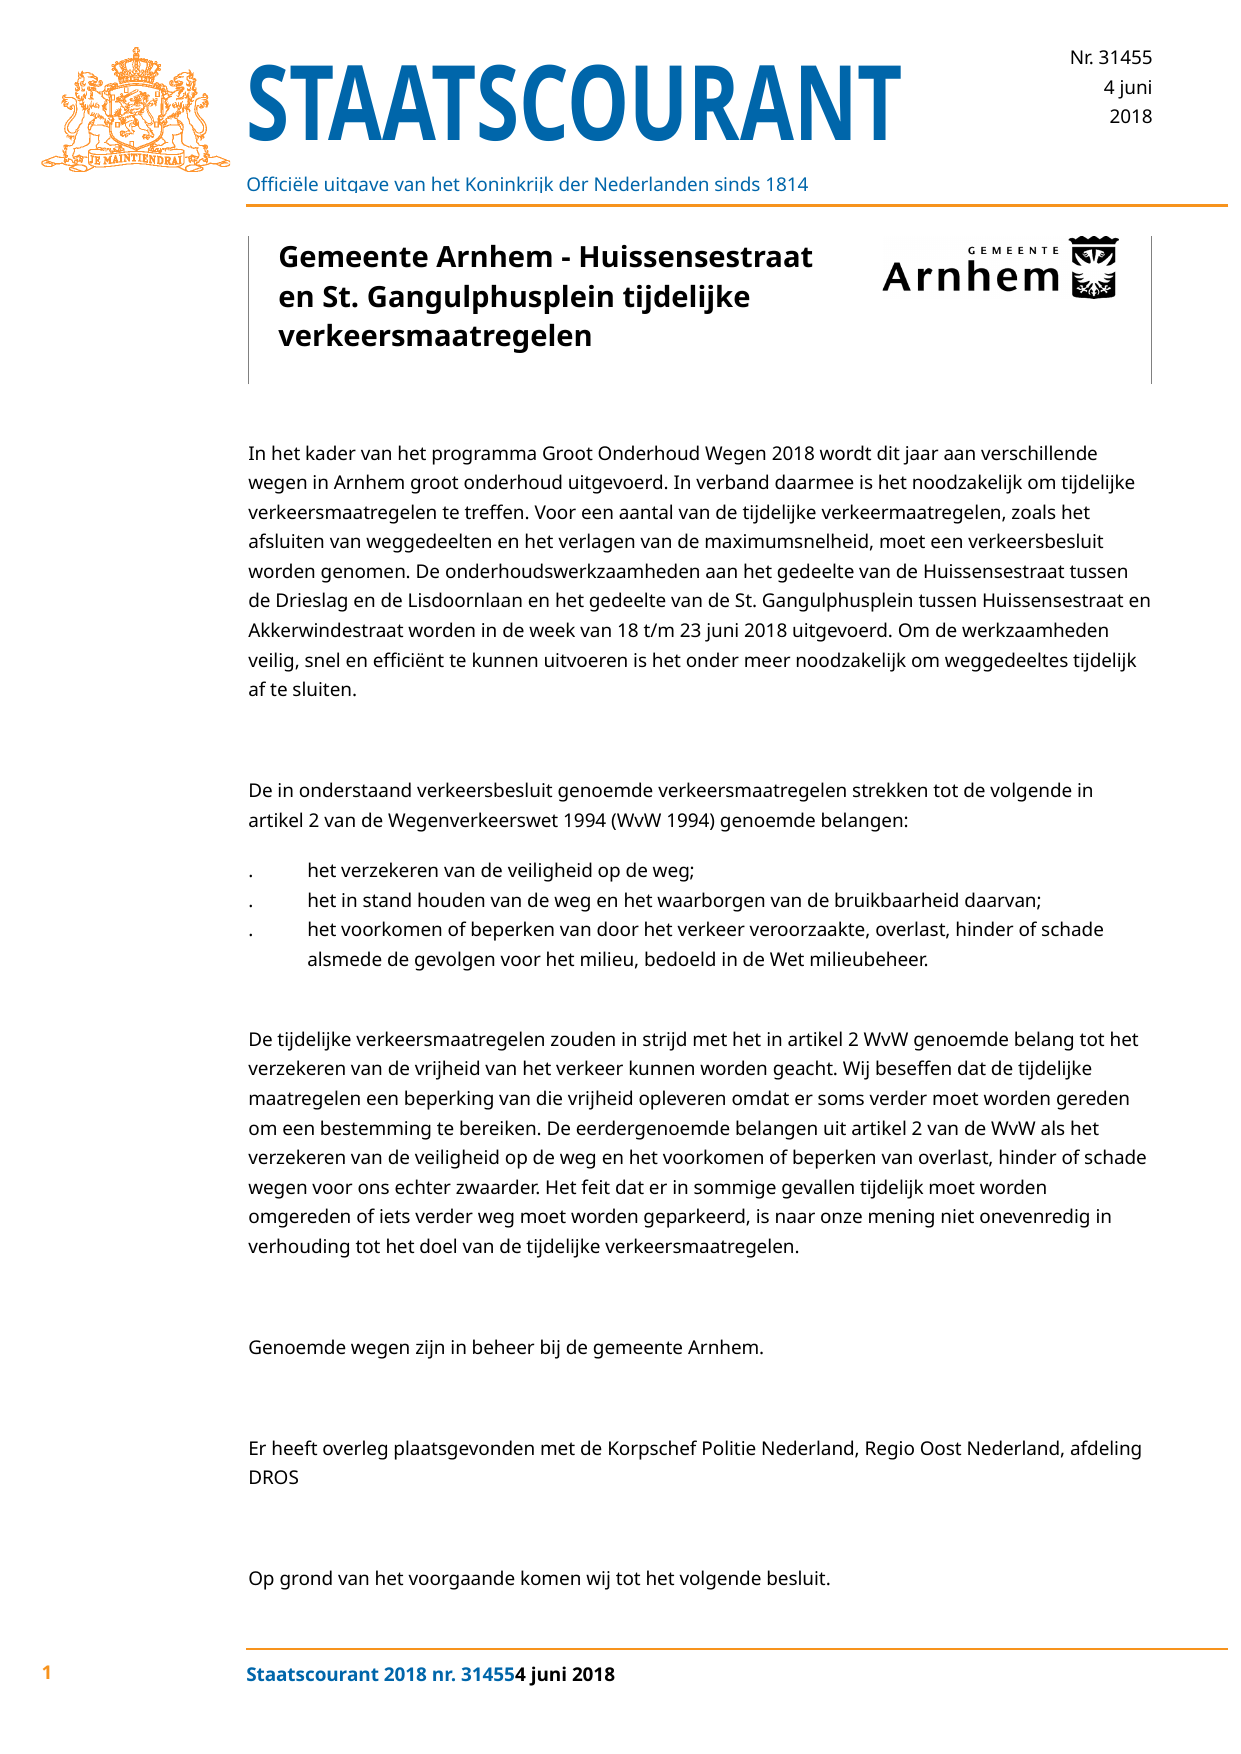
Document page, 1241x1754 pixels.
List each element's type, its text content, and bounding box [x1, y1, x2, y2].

text In het kader van het programma Groot Onderhoud Wegen 2018 wordt dit jaar aan verschillende wegen in Arnhem groot onderhoud uitgevoerd. In verband daarmee is het noodzakelijk om tijdelijke verkeersmaatregelen te treffen. Voor een aantal van de tijdelijke verkeermaatregelen, zoals het afsluiten van weggedeelten en het verlagen van de maximumsnelheid, moet een verkeersbesluit worden genomen. De onderhoudswerkzaamheden aan het gedeelte van de Huissensestraat tussen de Drieslag en de Lisdoornlaan en het gedeelte van de St. Gangulphusplein tussen Huissensestraat en Akkerwindestraat worden in de week van 18 t/m 23 juni 2018 uitgevoerd. Om de werkzaamheden veilig, snel en efficiënt te kunnen uitvoeren is het onder meer noodzakelijk om weggedeeltes tijdelijk af te sluiten. [248, 440, 1152, 702]
table_header [850, 236, 1151, 384]
list het verzekeren van de veiligheid op de weg; [248, 857, 1152, 883]
picture [41, 47, 231, 172]
text Op grond van het voorgaande komen wij tot het volgende besluit. [248, 1565, 1152, 1591]
table_header Gemeente Arnhem - Huissensestraat en St. Gangulphusplein tijdelijke verkeersmaatregelen [249, 236, 850, 384]
text De in onderstaand verkeersbesluit genoemde verkeersmaatregelen strekken tot de volgende in artikel 2 van de Wegenverkeerswet 1994 (WvW 1994) genoemde belangen: [248, 777, 1152, 832]
picture [882, 236, 1119, 299]
list het in stand houden van de weg en het waarborgen van de bruikbaarheid daarvan; [248, 887, 1152, 912]
list het voorkomen of beperken van door het verkeer veroorzaakte, overlast, hinder of schade alsmede de gevolgen voor het milieu, bedoeld in de Wet milieubeheer. [248, 916, 1152, 972]
text Er heeft overleg plaatsgevonden met de Korpschef Politie Nederland, Regio Oost Nederland, afdeling DROS [248, 1435, 1152, 1490]
text De tijdelijke verkeersmaatregelen zouden in strijd met het in artikel 2 WvW genoemde belang tot het verzekeren van de vrijheid van het verkeer kunnen worden geacht. Wij beseffen dat de tijdelijke maatregelen een beperking van die vrijheid opleveren omdat er soms verder moet worden gereden om een bestemming te bereiken. De eerdergenoemde belangen uit artikel 2 van de WvW als het verzekeren van de veiligheid op de weg en het voorkomen of beperken van overlast, hinder of schade wegen voor ons echter zwaarder. Het feit dat er in sommige gevallen tijdelijk moet worden omgereden of iets verder weg moet worden geparkeerd, is naar onze mening niet onevenredig in verhouding tot het doel van de tijdelijke verkeersmaatregelen. [248, 1026, 1152, 1259]
text Genoemde wegen zijn in beheer bij de gemeente Arnhem. [248, 1334, 1152, 1359]
